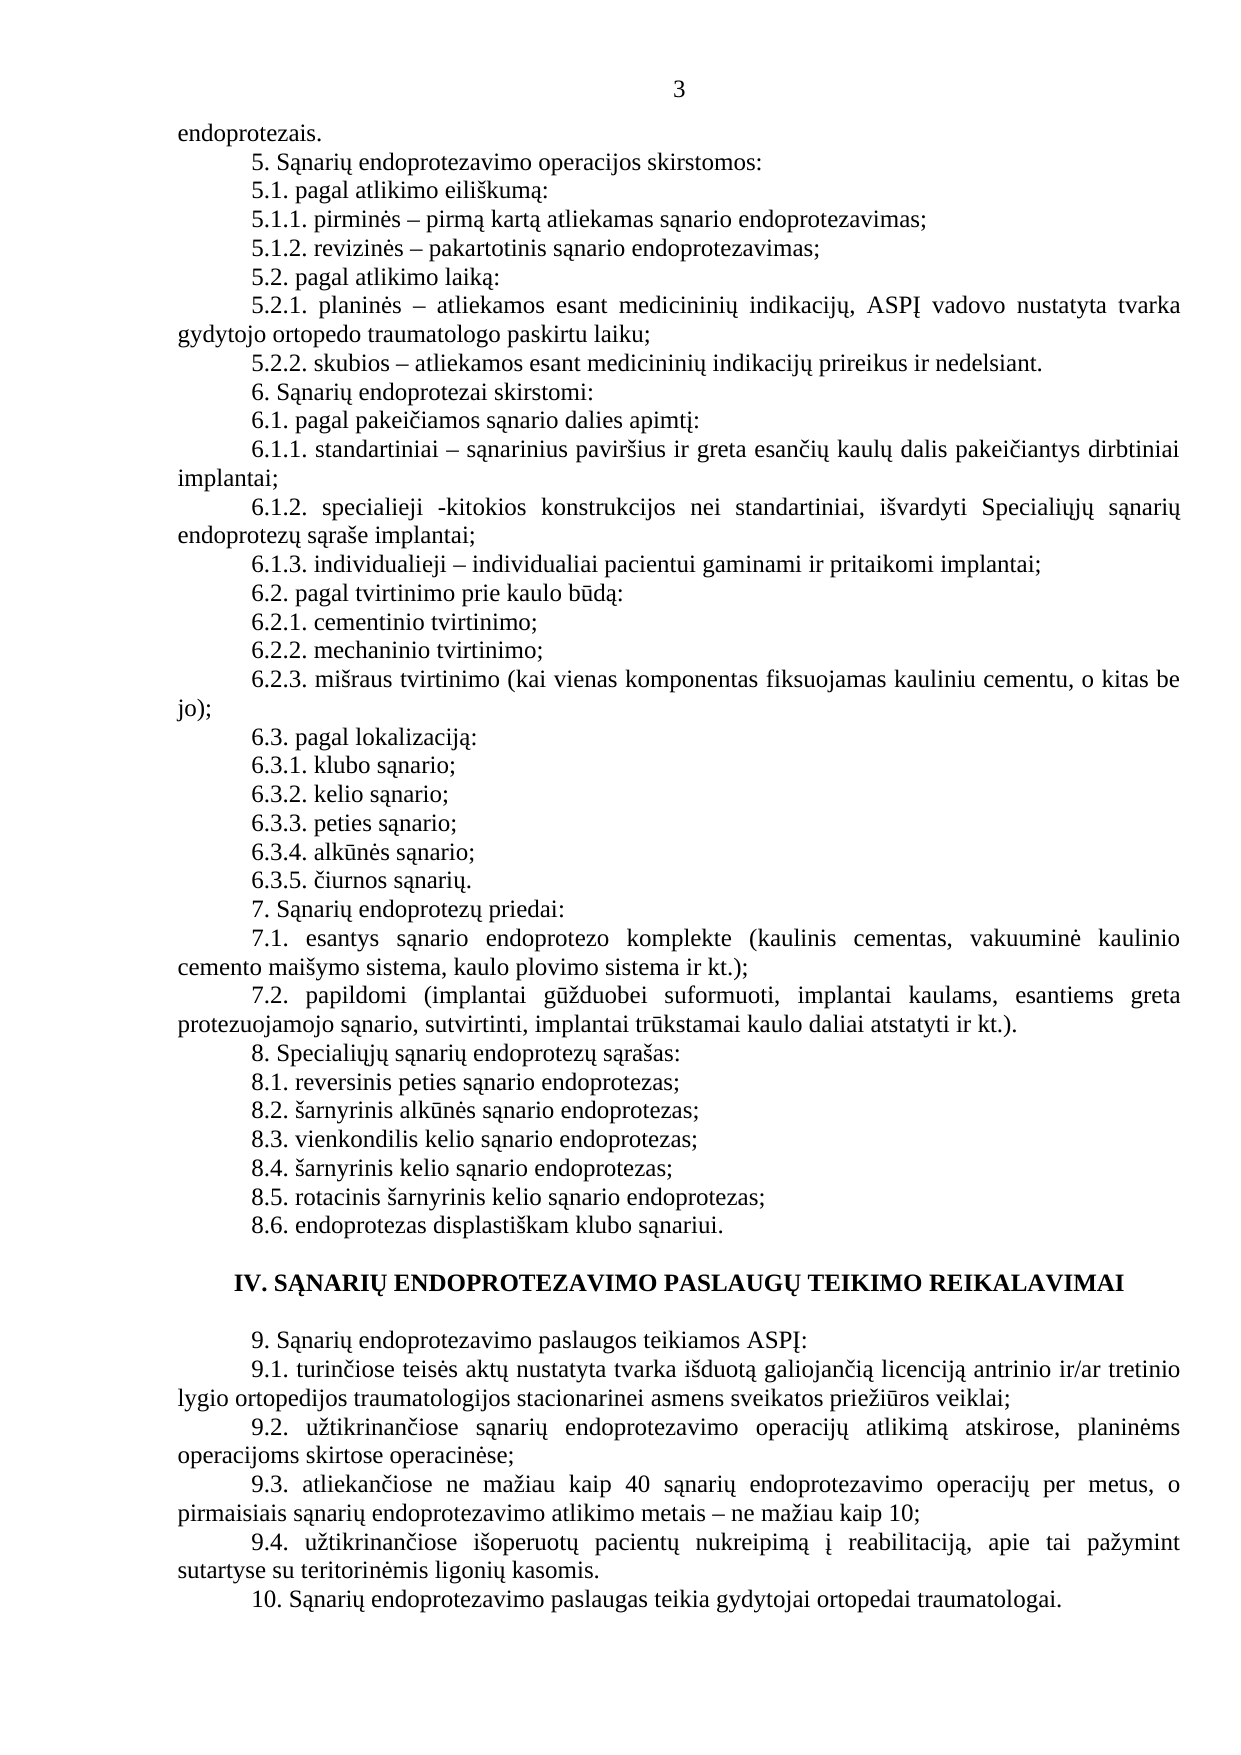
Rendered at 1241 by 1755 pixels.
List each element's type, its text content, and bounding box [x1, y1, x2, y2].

text 8.5. rotacinis šarnyrinis kelio sąnario endoprotezas; [177, 1182, 1181, 1211]
text 5.2. pagal atlikimo laiką: [177, 262, 1181, 291]
text 10. Sąnarių endoprotezavimo paslaugas teikia gydytojai ortopedai traumatologai. [177, 1584, 1181, 1613]
text 6.2. pagal tvirtinimo prie kaulo būdą: [177, 578, 1181, 607]
text 6.3.3. peties sąnario; [177, 808, 1181, 837]
text 8.6. endoprotezas displastiškam klubo sąnariui. [177, 1211, 1181, 1239]
text 6.3. pagal lokalizaciją: [177, 722, 1181, 751]
text 7. Sąnarių endoprotezų priedai: [177, 894, 1181, 923]
text 8.2. šarnyrinis alkūnės sąnario endoprotezas; [177, 1096, 1181, 1124]
text 6.1.1. standartiniai – sąnarinius paviršius ir greta esančių kaulų dalis pakeičiantys dirbtiniai implantai; [177, 434, 1181, 492]
text 5. Sąnarių endoprotezavimo operacijos skirstomos: [177, 147, 1181, 176]
text 6.3.1. klubo sąnario; [177, 751, 1181, 779]
text 8.3. vienkondilis kelio sąnario endoprotezas; [177, 1124, 1181, 1153]
text 6.3.4. alkūnės sąnario; [177, 837, 1181, 866]
text 6.2.2. mechaninio tvirtinimo; [177, 636, 1181, 664]
text 5.1.1. pirminės – pirmą kartą atliekamas sąnario endoprotezavimas; [177, 204, 1181, 233]
text 7.1. esantys sąnario endoprotezo komplekte (kaulinis cementas, vakuuminė kaulinio cemento maišymo sistema, kaulo plovimo sistema ir kt.); [177, 923, 1181, 981]
text 6.1.3. individualieji – individualiai pacientui gaminami ir pritaikomi implantai; [177, 549, 1181, 578]
text 8.4. šarnyrinis kelio sąnario endoprotezas; [177, 1153, 1181, 1182]
text IV. SĄNARIŲ ENDOPROTEZAVIMO PASLAUGŲ TEIKIMO REIKALAVIMAI [177, 1268, 1181, 1297]
text 9.2. užtikrinančiose sąnarių endoprotezavimo operacijų atlikimą atskirose, planinėms operacijoms skirtose operacinėse; [177, 1412, 1181, 1469]
text 8. Specialiųjų sąnarių endoprotezų sąrašas: [177, 1038, 1181, 1067]
text 8.1. reversinis peties sąnario endoprotezas; [177, 1067, 1181, 1096]
text 6.2.1. cementinio tvirtinimo; [177, 607, 1181, 636]
text 5.1. pagal atlikimo eiliškumą: [177, 176, 1181, 204]
text 6. Sąnarių endoprotezai skirstomi: [177, 377, 1181, 406]
text 6.1. pagal pakeičiamos sąnario dalies apimtį: [177, 406, 1181, 434]
text 9.3. atliekančiose ne mažiau kaip 40 sąnarių endoprotezavimo operacijų per metus, o pirmaisiais sąnarių endoprotezavimo atlikimo metais – ne mažiau kaip 10; [177, 1469, 1181, 1527]
text 9. Sąnarių endoprotezavimo paslaugos teikiamos ASPĮ: [177, 1326, 1181, 1354]
text 6.3.5. čiurnos sąnarių. [177, 866, 1181, 894]
text 6.1.2. specialieji -kitokios konstrukcijos nei standartiniai, išvardyti Specialiųjų sąnarių endoprotezų sąraše implantai; [177, 492, 1181, 549]
text endoprotezais. [177, 118, 1181, 147]
text 6.2.3. mišraus tvirtinimo (kai vienas komponentas fiksuojamas kauliniu cementu, o kitas be jo); [177, 664, 1181, 722]
text 9.4. užtikrinančiose išoperuotų pacientų nukreipimą į reabilitaciją, apie tai pažymint sutartyse su teritorinėmis ligonių kasomis. [177, 1527, 1181, 1584]
text 7.2. papildomi (implantai gūžduobei suformuoti, implantai kaulams, esantiems greta protezuojamojo sąnario, sutvirtinti, implantai trūkstamai kaulo daliai atstatyti ir kt.). [177, 981, 1181, 1038]
text 6.3.2. kelio sąnario; [177, 779, 1181, 808]
text 5.2.2. skubios – atliekamos esant medicininių indikacijų prireikus ir nedelsiant. [177, 348, 1181, 377]
text 9.1. turinčiose teisės aktų nustatyta tvarka išduotą galiojančią licenciją antrinio ir/ar tretinio lygio ortopedijos traumatologijos stacionarinei asmens sveikatos priežiūros veiklai; [177, 1354, 1181, 1412]
text 5.1.2. revizinės – pakartotinis sąnario endoprotezavimas; [177, 233, 1181, 262]
text 5.2.1. planinės – atliekamos esant medicininių indikacijų, ASPĮ vadovo nustatyta tvarka gydytojo ortopedo traumatologo paskirtu laiku; [177, 291, 1181, 348]
